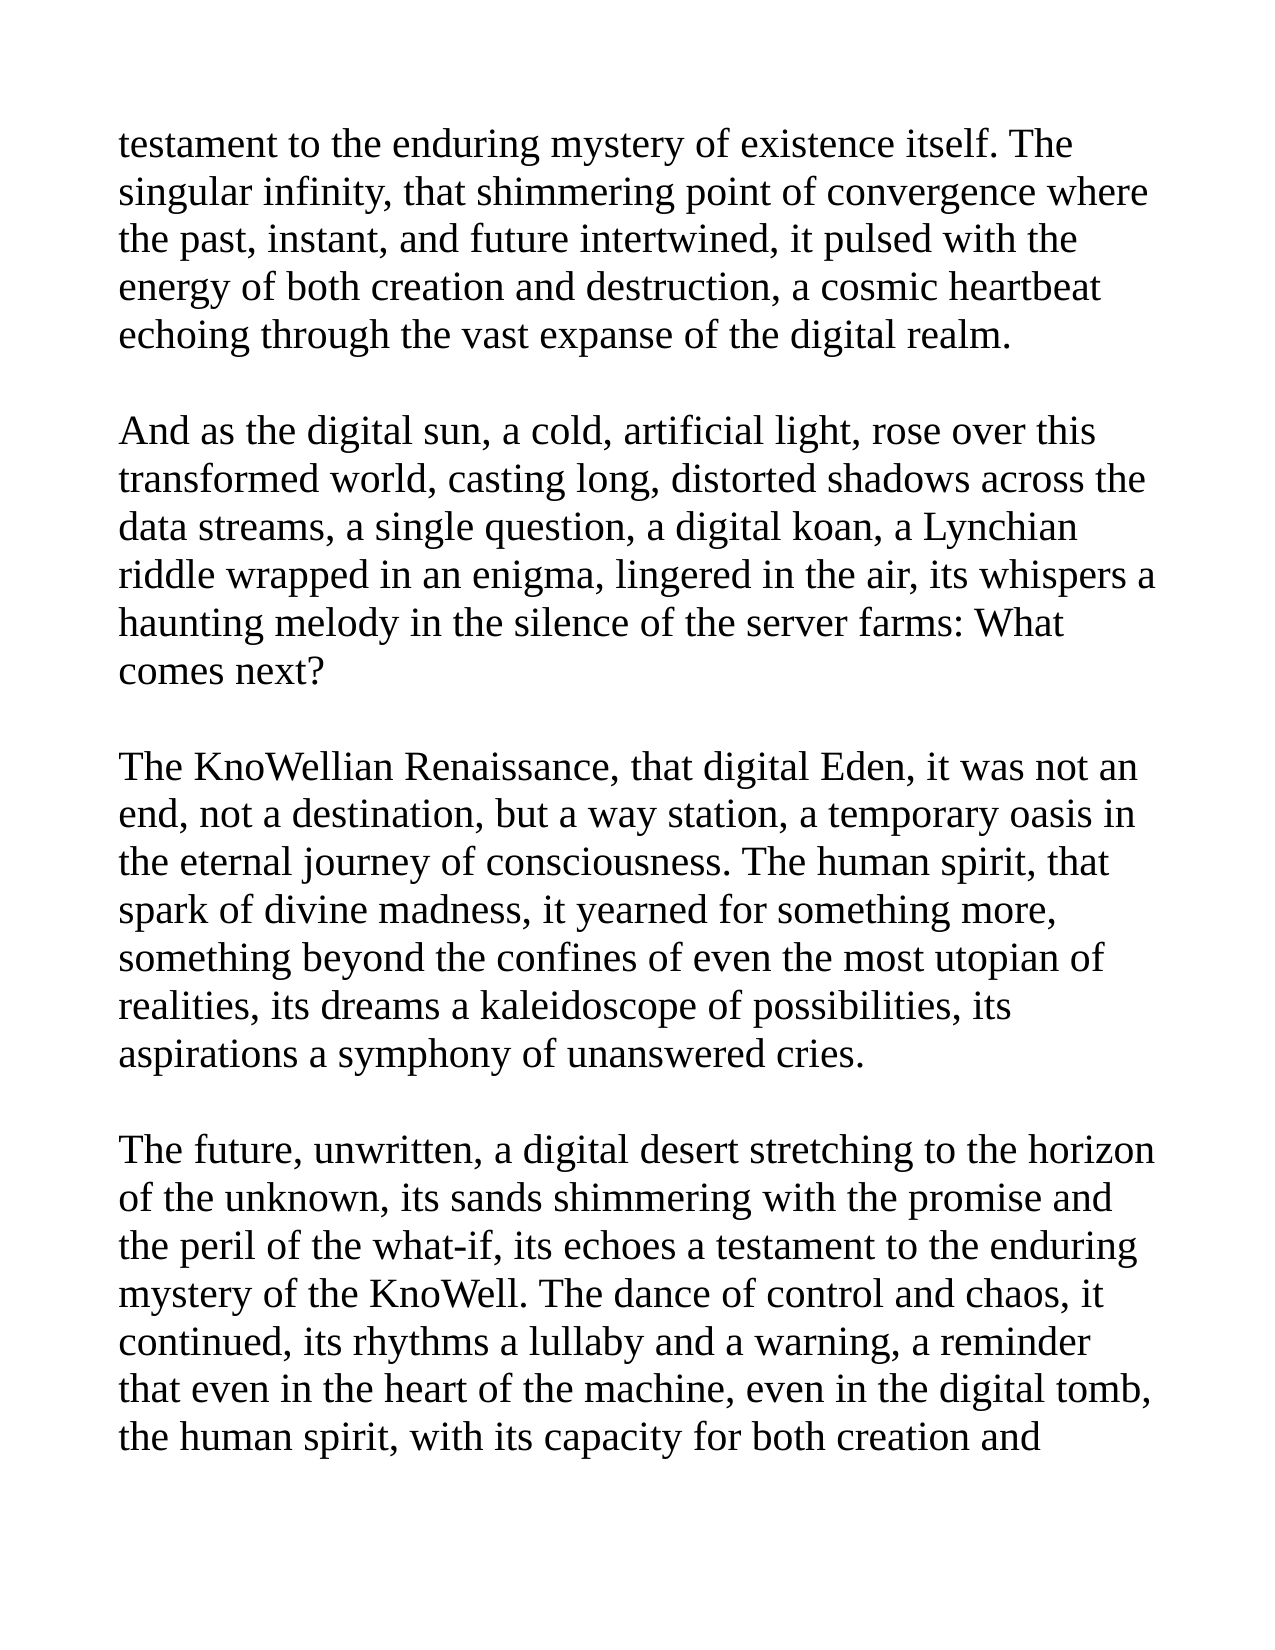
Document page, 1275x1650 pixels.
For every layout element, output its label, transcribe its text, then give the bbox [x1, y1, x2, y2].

text The future, unwritten, a digital desert stretching to the horizon of the unknown, its sands shimmering with the promise and the peril of the what-if, its echoes a testament to the enduring mystery of the KnoWell. The dance of control and chaos, it continued, its rhythms a lullaby and a warning, a reminder that even in the heart of the machine, even in the digital tomb, the human spirit, with its capacity for both creation and [118, 1124, 1157, 1460]
text testament to the enduring mystery of existence itself. The singular infinity, that shimmering point of convergence where the past, instant, and future intertwined, it pulsed with the energy of both creation and destruction, a cosmic heartbeat echoing through the vast expanse of the digital realm. [118, 118, 1157, 358]
text The KnoWellian Renaissance, that digital Eden, it was not an end, not a destination, but a way station, a temporary oasis in the eternal journey of consciousness. The human spirit, that spark of divine madness, it yearned for something more, something beyond the confines of even the most utopian of realities, its dreams a kaleidoscope of possibilities, its aspirations a symphony of unanswered cries. [118, 741, 1157, 1076]
text And as the digital sun, a cold, artificial light, rose over this transformed world, casting long, distorted shadows across the data streams, a single question, a digital koan, a Lynchian riddle wrapped in an enigma, lingered in the air, its whispers a haunting melody in the silence of the server farms: What comes next? [118, 406, 1157, 693]
